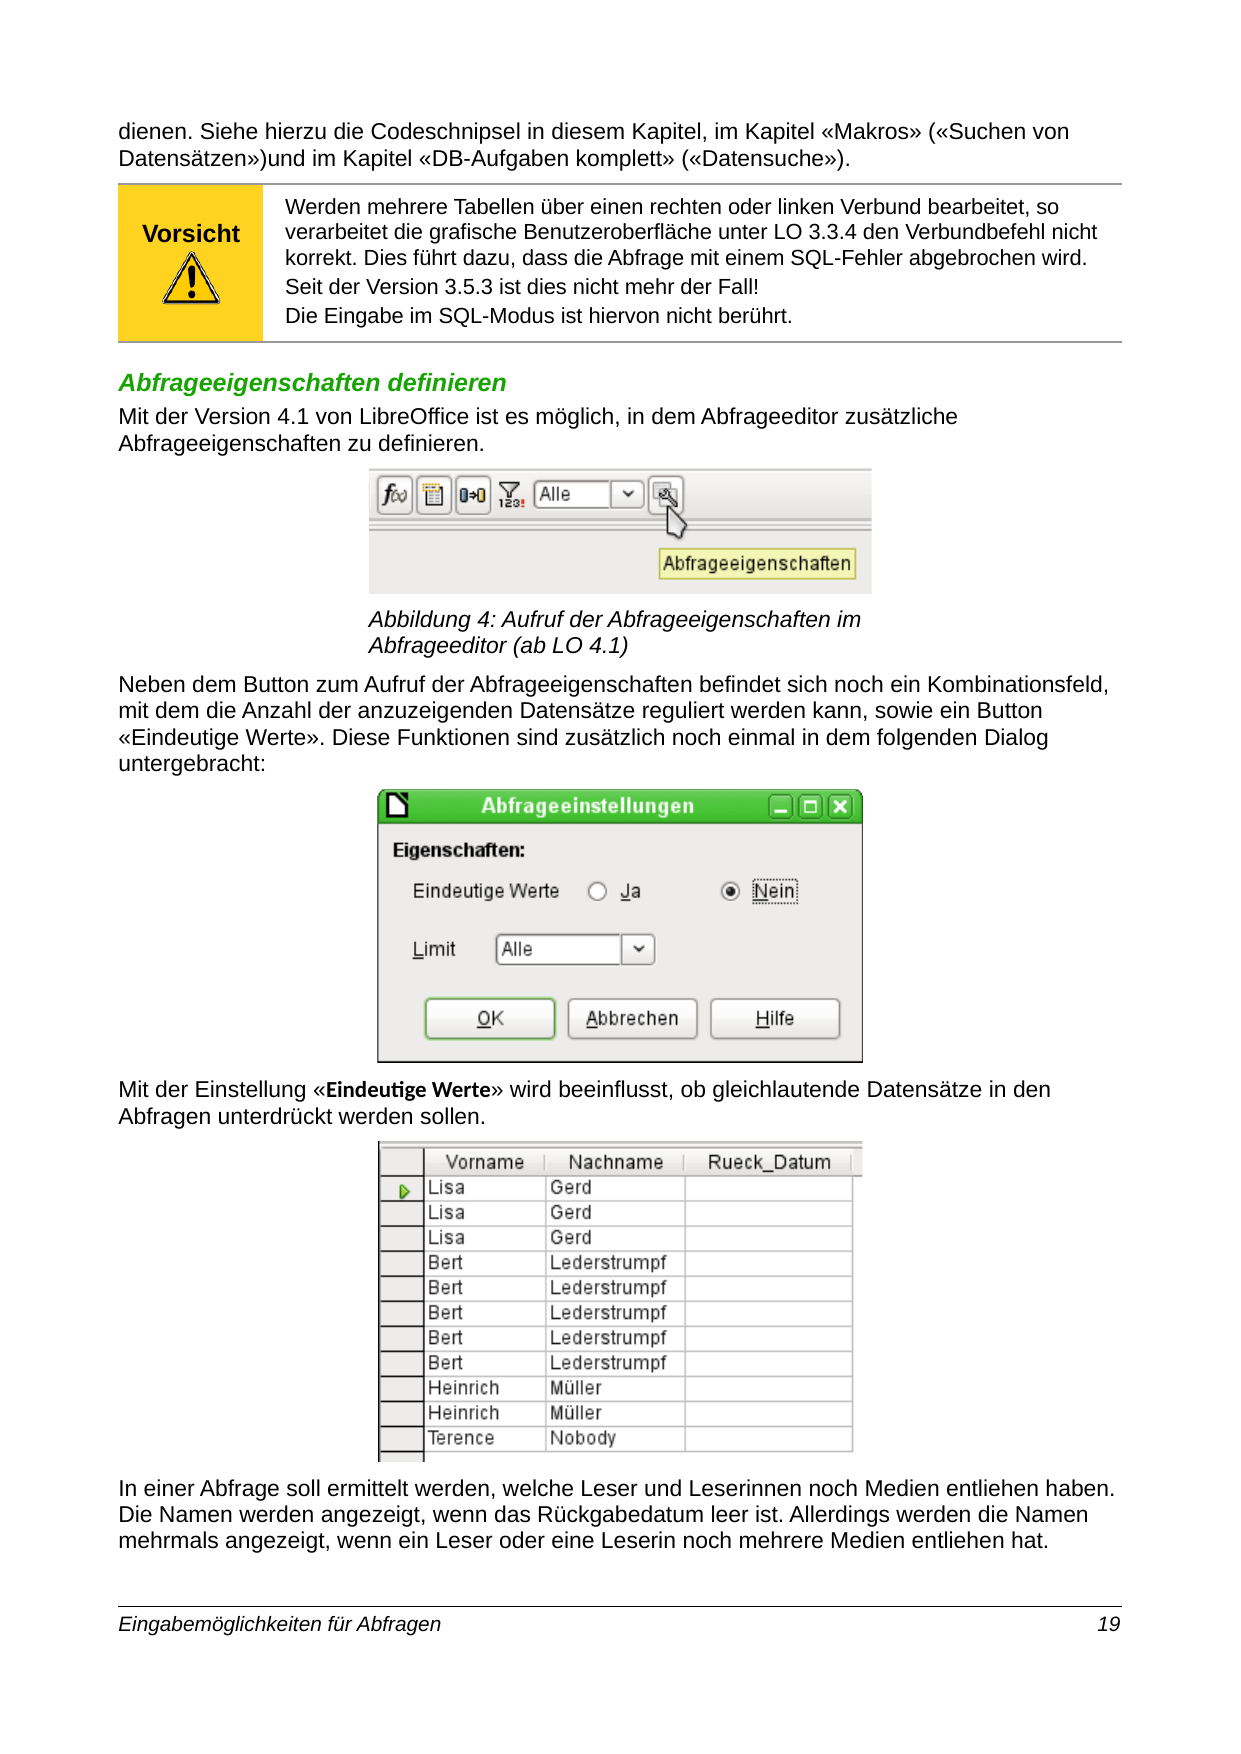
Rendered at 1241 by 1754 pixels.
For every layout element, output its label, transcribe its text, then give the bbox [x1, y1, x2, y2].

picture [368, 468, 872, 594]
table_header Werden mehrere Tabellen über einen rechten oder linken Verbund bearbeitet, so verarbeitet die grafische Benutzeroberfläche unter LO 3.3.4 den Verbundbefehl nicht korrekt. Dies führt dazu, dass die Abfrage mit einem SQL-Fehler abgebrochen wird. Seit der Version 3.5.3 ist dies nicht mehr der Fall! Die Eingabe im SQL-Modus ist hiervon nicht berührt. [264, 185, 1122, 341]
text In einer Abfrage soll ermittelt werden, welche Leser und Leserinnen noch Medien entliehen haben. Die Namen werden angezeigt, wenn das Rückgabedatum leer ist. Allerdings werden die Namen mehrmals angezeigt, wenn ein Leser oder eine Leserin noch mehrere Medien entliehen hat. [118, 1474, 1122, 1553]
text Neben dem Button zum Aufruf der Abfrageeigenschaften befindet sich noch ein Kombinationsfeld, mit dem die Anzahl der anzuzeigenden Datensätze reguliert werden kann, sowie ein Button «Eindeutige Werte». Diese Funktionen sind zusätzlich noch einmal in dem folgenden Dialog untergebracht: [118, 671, 1122, 777]
text Mit der Einstellung «Eindeutige Werte» wird beeinflusst, ob gleichlautende Datensätze in den Abfragen unterdrückt werden sollen. [118, 1075, 1122, 1129]
picture [158, 247, 224, 308]
subtitle Abfrageeigenschaften definieren [118, 368, 1122, 397]
text dienen. Siehe hierzu die Codeschnipsel in diesem Kapitel, im Kapitel «Makros» («Suchen von Datensätzen»)und im Kapitel «DB-Aufgaben komplett» («Datensuche»). [118, 118, 1122, 171]
text Abbildung 4: Aufruf der Abfrageeigenschaften im Abfrageeditor (ab LO 4.1) [369, 606, 872, 659]
picture [378, 1141, 863, 1462]
text Mit der Version 4.1 von LibreOffice ist es möglich, in dem Abfrageeditor zusätzliche Abfrageeigenschaften zu definieren. [118, 403, 1122, 456]
table_header Vorsicht [118, 185, 263, 341]
picture [377, 789, 863, 1063]
